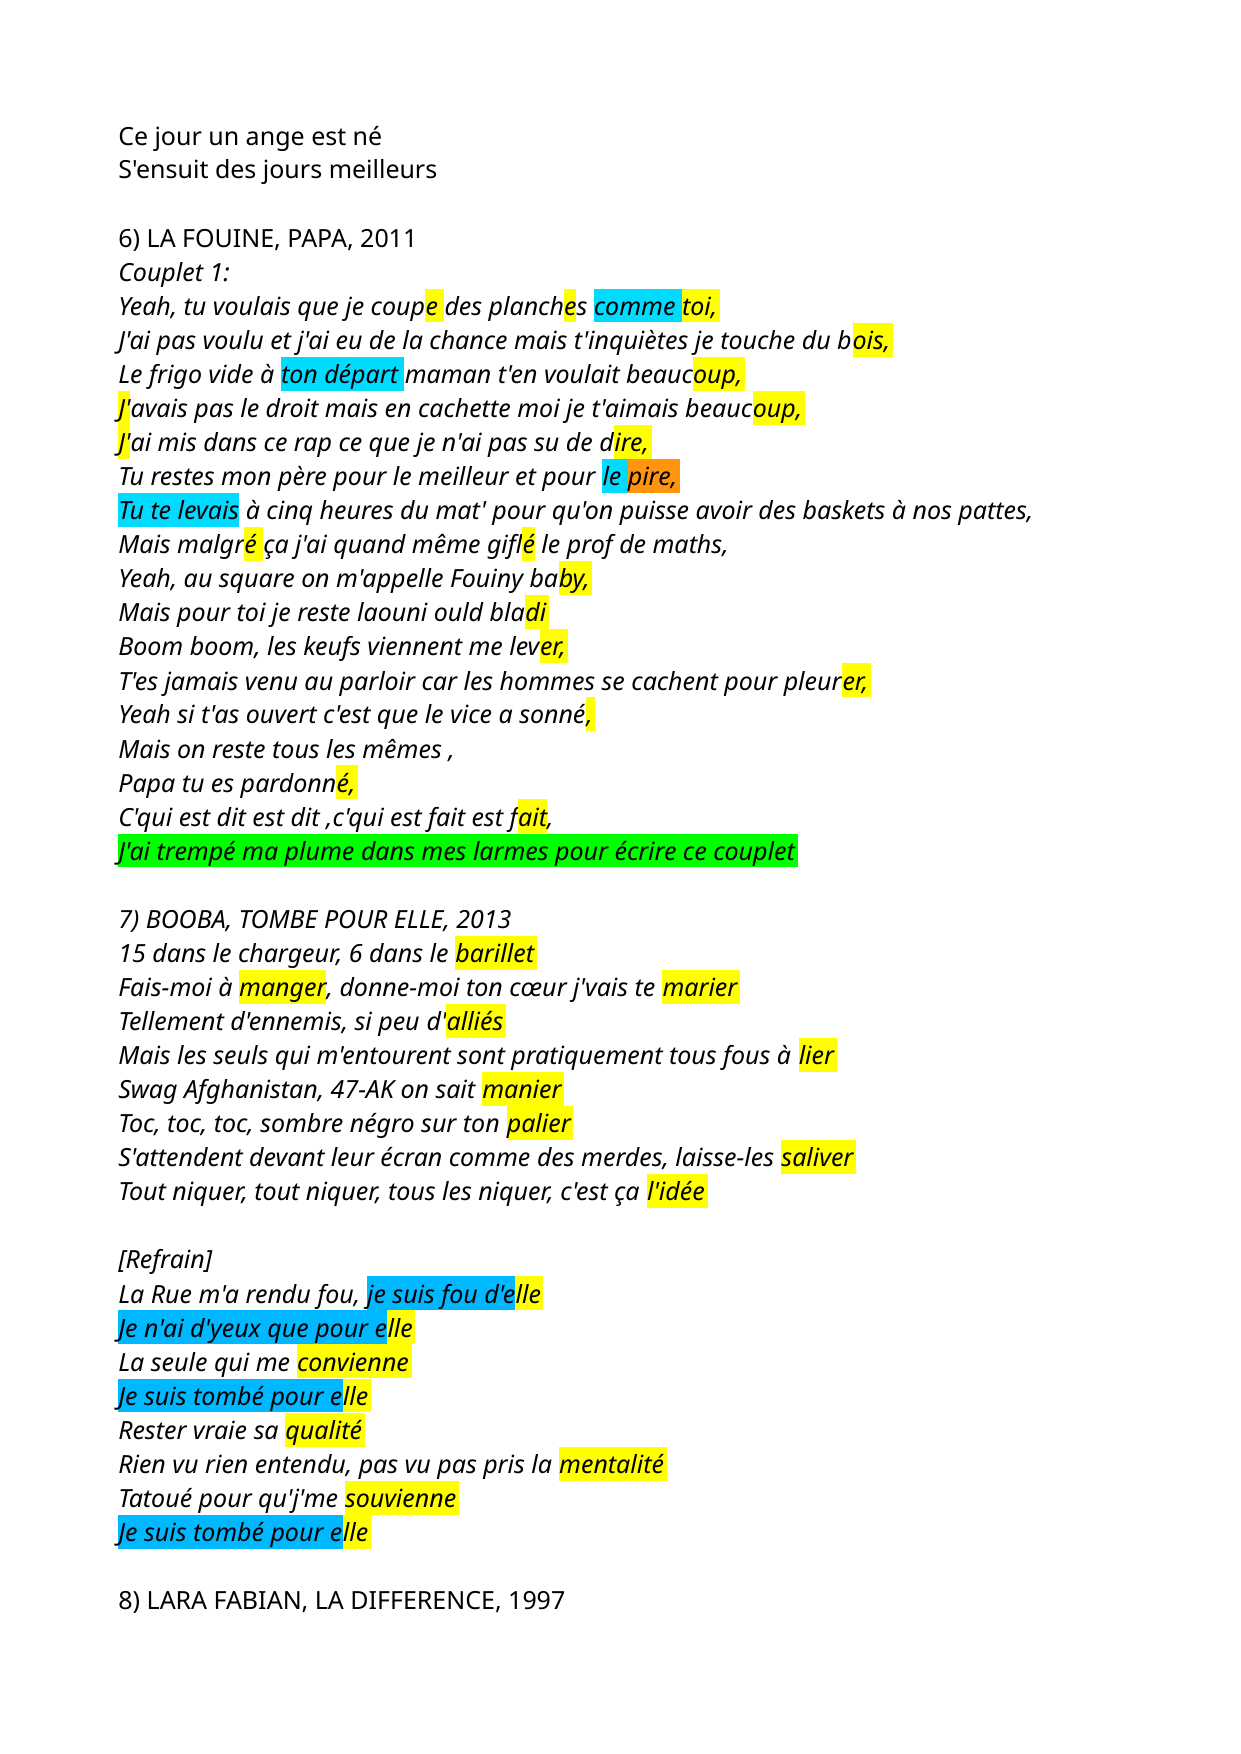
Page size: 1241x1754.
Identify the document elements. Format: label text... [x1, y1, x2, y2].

text 7) BOOBA, TOMBE POUR ELLE, 2013 [118, 902, 1122, 936]
text S'ensuit des jours meilleurs [118, 152, 1122, 186]
text Ce jour un ange est né [118, 118, 1122, 152]
text Couplet 1: Yeah, tu voulais que je coupe des planches comme toi, J'ai pas voulu et j'ai eu de la chance mais t'inquiètes je touche du bois, Le frigo vide à ton départ maman t'en voulait beaucoup, J'avais pas le droit mais en cachette moi je t'aimais beaucoup, J'ai mis dans ce rap ce que je n'ai pas su de dire, Tu restes mon père pour le meilleur et pour le pire, Tu te levais à cinq heures du mat' pour qu'on puisse avoir des baskets à nos pattes, Mais malgré ça j'ai quand même giflé le prof de maths, Yeah, au square on m'appelle Fouiny baby, Mais pour toi je reste laouni ould bladi Boom boom, les keufs viennent me lever, T'es jamais venu au parloir car les hommes se cachent pour pleurer, Yeah si t'as ouvert c'est que le vice a sonné, Mais on reste tous les mêmes , Papa tu es pardonné, C'qui est dit est dit ,c'qui est fait est fait, J'ai trempé ma plume dans mes larmes pour écrire ce couplet [118, 254, 1122, 867]
text 8) LARA FABIAN, LA DIFFERENCE, 1997 [118, 1583, 1122, 1617]
text 6) LA FOUINE, PAPA, 2011 [118, 220, 1122, 254]
text 15 dans le chargeur, 6 dans le barillet Fais-moi à manger, donne-moi ton cœur j'vais te marier Tellement d'ennemis, si peu d'alliés Mais les seuls qui m'entourent sont pratiquement tous fous à lier Swag Afghanistan, 47-AK on sait manier Toc, toc, toc, sombre négro sur ton palier S'attendent devant leur écran comme des merdes, laisse-les saliver Tout niquer, tout niquer, tous les niquer, c'est ça l'idée [Refrain] La Rue m'a rendu fou, je suis fou d'elle Je n'ai d'yeux que pour elle La seule qui me convienne Je suis tombé pour elle Rester vraie sa qualité Rien vu rien entendu, pas vu pas pris la mentalité Tatoué pour qu'j'me souvienne Je suis tombé pour elle [118, 936, 1122, 1583]
